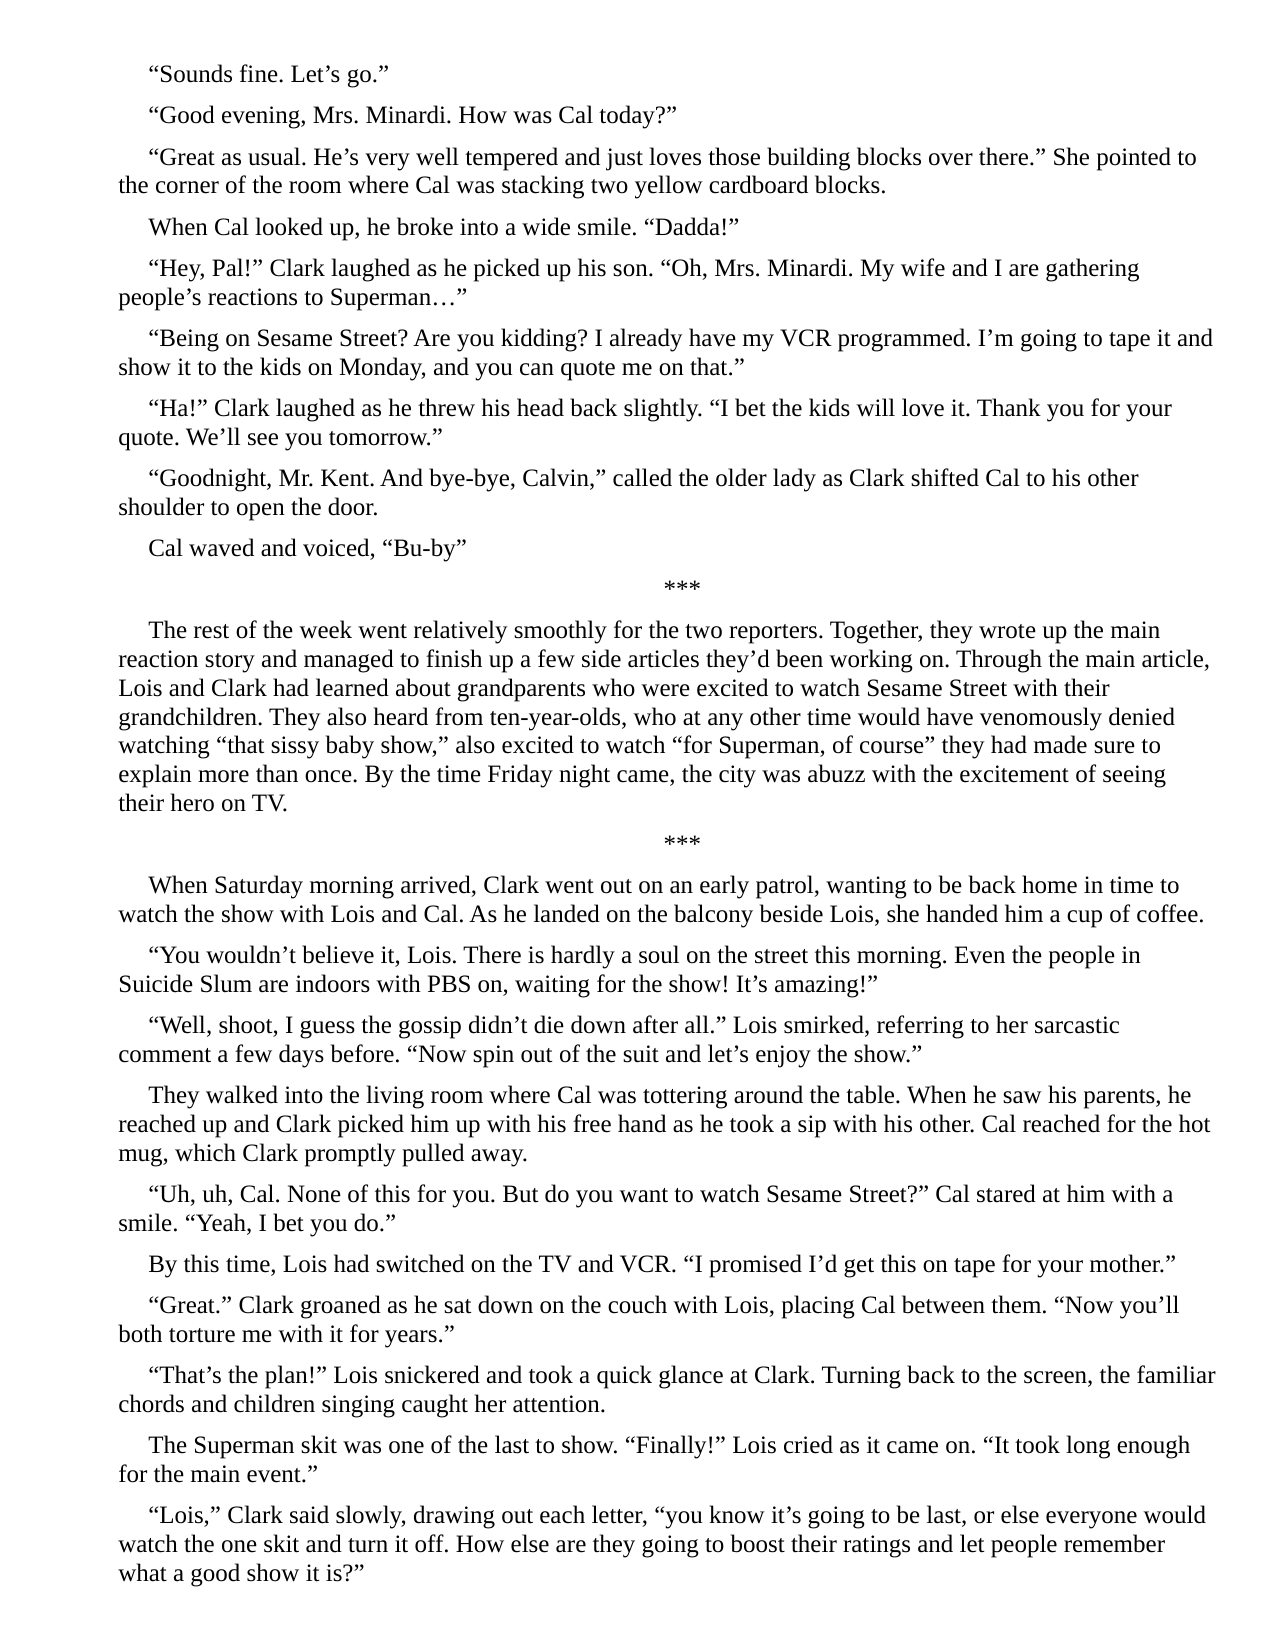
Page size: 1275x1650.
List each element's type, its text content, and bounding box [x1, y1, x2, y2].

text *** [118, 574, 1216, 603]
text By this time, Lois had switched on the TV and VCR. “I promised I’d get this on tape for your mother.” [118, 1249, 1216, 1278]
text The Superman skit was one of the last to show. “Finally!” Lois cried as it came on. “It took long enough for the main event.” [118, 1430, 1216, 1488]
text “Being on Sesame Street? Are you kidding? I already have my VCR programmed. I’m going to tape it and show it to the kids on Monday, and you can quote me on that.” [118, 323, 1216, 380]
text They walked into the living room where Cal was tottering around the table. When he saw his parents, he reached up and Clark picked him up with his free hand as he took a sip with his other. Cal reached for the hot mug, which Clark promptly pulled away. [118, 1080, 1216, 1167]
text “Ha!” Clark laughed as he threw his head back slightly. “I bet the kids will love it. Thank you for your quote. We’ll see you tomorrow.” [118, 393, 1216, 450]
text “Great.” Clark groaned as he sat down on the couch with Lois, placing Cal between them. “Now you’ll both torture me with it for years.” [118, 1290, 1216, 1348]
text “Lois,” Clark said slowly, drawing out each letter, “you know it’s going to be last, or else everyone would watch the one skit and turn it off. How else are they going to boost their ratings and let people remember what a good show it is?” [118, 1500, 1216, 1587]
text “Hey, Pal!” Clark laughed as he picked up his son. “Oh, Mrs. Minardi. My wife and I are gathering people’s reactions to Superman…” [118, 253, 1216, 310]
text When Cal looked up, he broke into a wide smile. “Dadda!” [118, 212, 1216, 240]
text *** [118, 829, 1216, 858]
text The rest of the week went relatively smoothly for the two reporters. Together, they wrote up the main reaction story and managed to finish up a few side articles they’d been working on. Through the main article, Lois and Clark had learned about grandparents who were excited to watch Sesame Street with their grandchildren. They also heard from ten-year-olds, who at any other time would have venomously denied watching “that sissy baby show,” also excited to watch “for Superman, of course” they had made sure to explain more than once. By the time Friday night came, the city was abuzz with the excitement of seeing their hero on TV. [118, 615, 1216, 817]
text “Great as usual. He’s very well tempered and just loves those building blocks over there.” She pointed to the corner of the room where Cal was stacking two yellow cardboard blocks. [118, 142, 1216, 199]
text “Uh, uh, Cal. None of this for you. But do you want to watch Sesame Street?” Cal stared at him with a smile. “Yeah, I bet you do.” [118, 1179, 1216, 1237]
text “You wouldn’t believe it, Lois. There is hardly a soul on the street this morning. Even the people in Suicide Slum are indoors with PBS on, waiting for the show! It’s amazing!” [118, 940, 1216, 998]
text “Well, shoot, I guess the gossip didn’t die down after all.” Lois smirked, referring to her sarcastic comment a few days before. “Now spin out of the suit and let’s enjoy the show.” [118, 1010, 1216, 1068]
text When Saturday morning arrived, Clark went out on an early patrol, wanting to be back home in time to watch the show with Lois and Cal. As he landed on the balcony beside Lois, she handed him a cup of coffee. [118, 870, 1216, 928]
text “Sounds fine. Let’s go.” [118, 59, 1216, 88]
text Cal waved and voiced, “Bu-by” [118, 533, 1216, 562]
text “Goodnight, Mr. Kent. And bye-bye, Calvin,” called the older lady as Clark shifted Cal to his other shoulder to open the door. [118, 463, 1216, 520]
text “That’s the plan!” Lois snickered and took a quick glance at Clark. Turning back to the screen, the familiar chords and children singing caught her attention. [118, 1360, 1216, 1418]
text “Good evening, Mrs. Minardi. How was Cal today?” [118, 100, 1216, 129]
